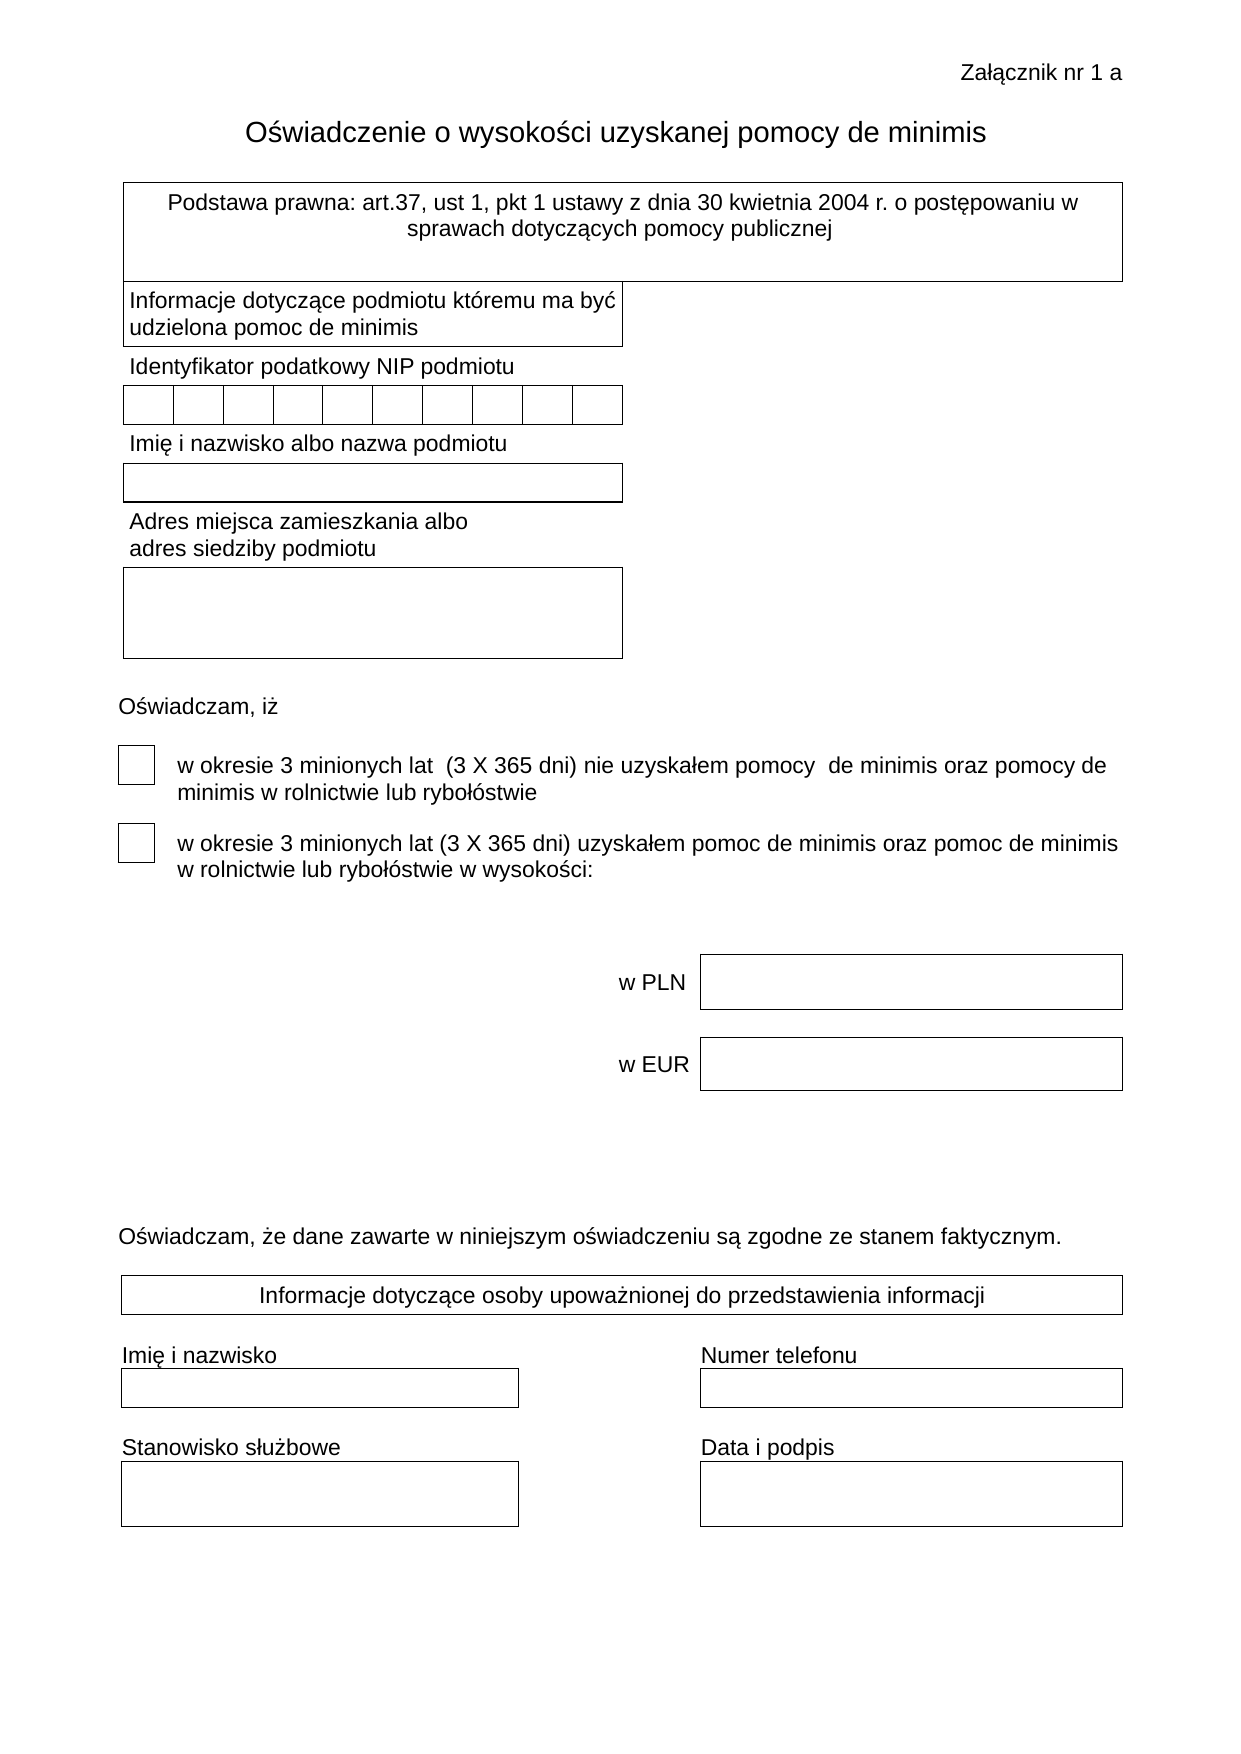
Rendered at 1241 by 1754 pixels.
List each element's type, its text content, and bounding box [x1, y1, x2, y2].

table_cell [323, 386, 372, 424]
table_cell [623, 346, 1122, 385]
table_cell [224, 386, 273, 424]
table_cell [373, 386, 422, 424]
table_header [154, 745, 177, 823]
table_header [701, 955, 1122, 1009]
table_cell [124, 386, 173, 424]
table_cell [623, 567, 1122, 658]
table_cell [523, 386, 572, 424]
table_header Podstawa prawna: art.37, ust 1, pkt 1 ustawy z dnia 30 kwietnia 2004 r. o postępowaniu w sprawach dotyczących pomocy publicznej [124, 183, 1122, 281]
table_cell Imię i nazwisko [122, 1315, 518, 1368]
table_cell [118, 863, 154, 901]
table_cell [519, 1368, 700, 1407]
table_cell [701, 1038, 1122, 1090]
table_cell [701, 1369, 1122, 1407]
table_cell [623, 385, 1122, 424]
table_cell [122, 1462, 518, 1526]
table_cell Informacje dotyczące podmiotu któremu ma być udzielona pomoc de minimis [124, 282, 622, 346]
table_cell [118, 785, 154, 823]
table_cell [124, 464, 622, 501]
table_cell [119, 824, 154, 862]
table_header w okresie 3 minionych lat (3 X 365 dni) nie uzyskałem pomocy de minimis oraz pomocy de minimis w rolnictwie lub rybołóstwie [177, 745, 1122, 823]
table_cell [518, 1315, 701, 1368]
table_cell w okresie 3 minionych lat (3 X 365 dni) uzyskałem pomoc de minimis oraz pomoc de minimis w rolnictwie lub rybołóstwie w wysokości: [177, 823, 1122, 901]
table_cell Adres miejsca zamieszkania albo adres siedziby podmiotu [123, 501, 1122, 567]
table_cell [519, 1461, 700, 1526]
table_cell Stanowisko służbowe [122, 1408, 518, 1461]
text Oświadczam, że dane zawarte w niniejszym oświadczeniu są zgodne ze stanem faktycznym. [118, 1223, 1122, 1249]
table_cell [423, 386, 472, 424]
text Oświadczam, iż [118, 693, 1122, 719]
table_cell [124, 568, 622, 658]
table_cell [518, 1407, 701, 1461]
table_cell [701, 1010, 1122, 1037]
table_cell w EUR [619, 1037, 700, 1090]
table_cell Numer telefonu [701, 1315, 1122, 1368]
table_header w PLN [619, 954, 700, 1009]
table_cell [473, 386, 522, 424]
table_cell [619, 1009, 701, 1037]
table_cell [154, 823, 177, 901]
table_cell Data i podpis [701, 1408, 1122, 1461]
table_cell [174, 386, 223, 424]
table_cell [623, 282, 1122, 346]
table_cell [701, 1462, 1122, 1526]
table_cell [623, 463, 1122, 501]
table_cell Imię i nazwisko albo nazwa podmiotu [123, 424, 1122, 462]
table_cell [573, 386, 622, 424]
table_cell Identyfikator podatkowy NIP podmiotu [123, 347, 623, 385]
table_header Informacje dotyczące osoby upoważnionej do przedstawienia informacji [122, 1276, 1122, 1314]
text Oświadczenie o wysokości uzyskanej pomocy de minimis [118, 115, 1122, 148]
table_cell [122, 1369, 518, 1407]
table_cell [274, 386, 322, 424]
table_header [119, 746, 154, 784]
